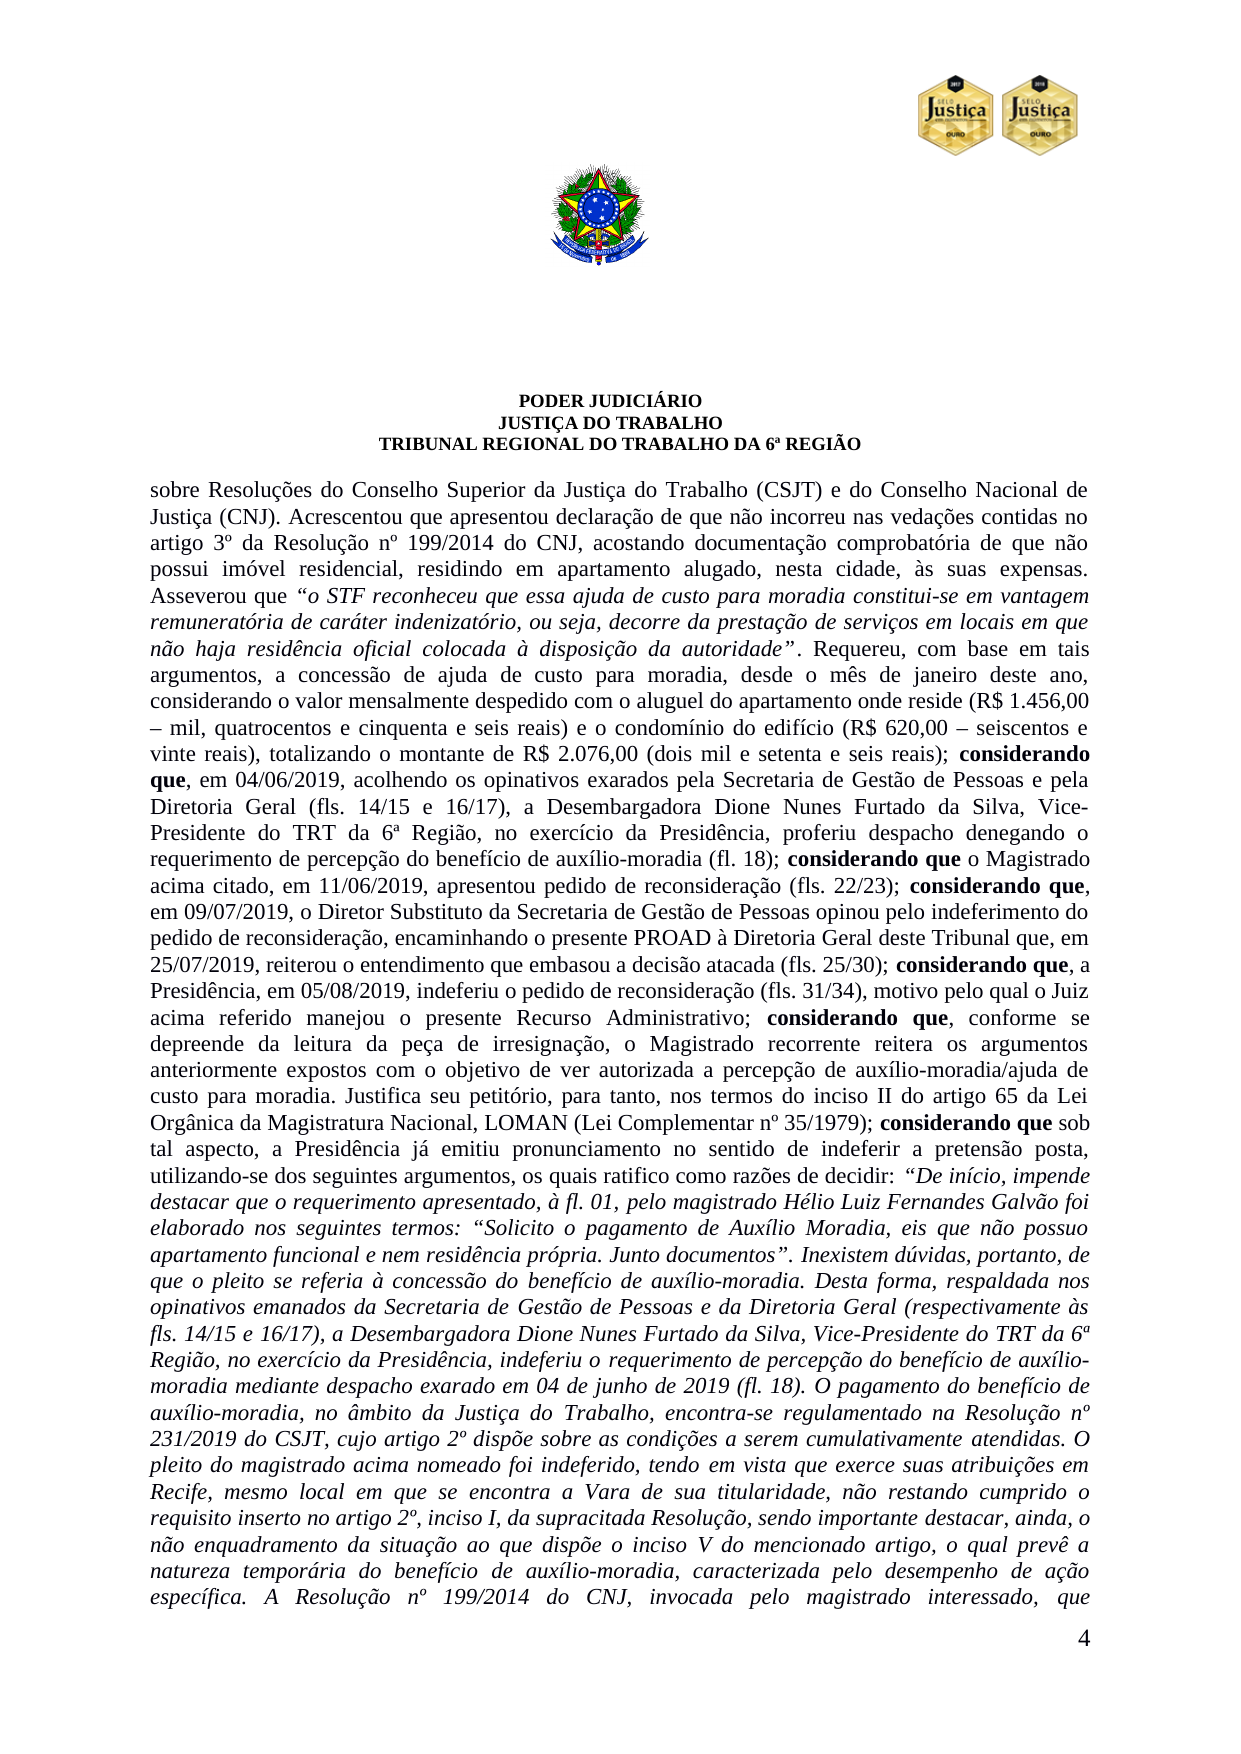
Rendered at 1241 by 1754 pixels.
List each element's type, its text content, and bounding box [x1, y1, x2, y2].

text sobre Resoluções do Conselho Superior da Justiça do Trabalho (CSJT) e do Conselho Nacional de Justiça (CNJ). Acrescentou que apresentou declaração de que não incorreu nas vedações contidas no artigo 3º da Resolução nº 199/2014 do CNJ, acostando documentação comprobatória de que não possui imóvel residencial, residindo em apartamento alugado, nesta cidade, às suas expensas. Asseverou que “o STF reconheceu que essa ajuda de custo para moradia constitui-se em vantagem remuneratória de caráter indenizatório, ou seja, decorre da prestação de serviços em locais em que não haja residência oficial colocada à disposição da autoridade”. Requereu, com base em tais argumentos, a concessão de ajuda de custo para moradia, desde o mês de janeiro deste ano, considerando o valor mensalmente despedido com o aluguel do apartamento onde reside (R$ 1.456,00 – mil, quatrocentos e cinquenta e seis reais) e o condomínio do edifício (R$ 620,00 – seiscentos e vinte reais), totalizando o montante de R$ 2.076,00 (dois mil e setenta e seis reais); considerando que, em 04/06/2019, acolhendo os opinativos exarados pela Secretaria de Gestão de Pessoas e pela Diretoria Geral (fls. 14/15 e 16/17), a Desembargadora Dione Nunes Furtado da Silva, Vice-Presidente do TRT da 6ª Região, no exercício da Presidência, proferiu despacho denegando o requerimento de percepção do benefício de auxílio-moradia (fl. 18); considerando que o Magistrado acima citado, em 11/06/2019, apresentou pedido de reconsideração (fls. 22/23); considerando que, em 09/07/2019, o Diretor Substituto da Secretaria de Gestão de Pessoas opinou pelo indeferimento do pedido de reconsideração, encaminhando o presente PROAD à Diretoria Geral deste Tribunal que, em 25/07/2019, reiterou o entendimento que embasou a decisão atacada (fls. 25/30); considerando que, a Presidência, em 05/08/2019, indeferiu o pedido de reconsideração (fls. 31/34), motivo pelo qual o Juiz acima referido manejou o presente Recurso Administrativo; considerando que, conforme se depreende da leitura da peça de irresignação, o Magistrado recorrente reitera os argumentos anteriormente expostos com o objetivo de ver autorizada a percepção de auxílio-moradia/ajuda de custo para moradia. Justifica seu petitório, para tanto, nos termos do inciso II do artigo 65 da Lei Orgânica da Magistratura Nacional, LOMAN (Lei Complementar nº 35/1979); considerando que sob tal aspecto, a Presidência já emitiu pronunciamento no sentido de indeferir a pretensão posta, utilizando-se dos seguintes argumentos, os quais ratifico como razões de decidir: “De início, impende destacar que o requerimento apresentado, à fl. 01, pelo magistrado Hélio Luiz Fernandes Galvão foi elaborado nos seguintes termos: “Solicito o pagamento de Auxílio Moradia, eis que não possuo apartamento funcional e nem residência própria. Junto documentos”. Inexistem dúvidas, portanto, de que o pleito se referia à concessão do benefício de auxílio-moradia. Desta forma, respaldada nos opinativos emanados da Secretaria de Gestão de Pessoas e da Diretoria Geral (respectivamente às fls. 14/15 e 16/17), a Desembargadora Dione Nunes Furtado da Silva, Vice-Presidente do TRT da 6ª Região, no exercício da Presidência, indeferiu o requerimento de percepção do benefício de auxílio-moradia mediante despacho exarado em 04 de junho de 2019 (fl. 18). O pagamento do benefício de auxílio-moradia, no âmbito da Justiça do Trabalho, encontra-se regulamentado na Resolução nº 231/2019 do CSJT, cujo artigo 2º dispõe sobre as condições a serem cumulativamente atendidas. O pleito do magistrado acima nomeado foi indeferido, tendo em vista que exerce suas atribuições em Recife, mesmo local em que se encontra a Vara de sua titularidade, não restando cumprido o requisito inserto no artigo 2º, inciso I, da supracitada Resolução, sendo importante destacar, ainda, o não enquadramento da situação ao que dispõe o inciso V do mencionado artigo, o qual prevê a natureza temporária do benefício de auxílio-moradia, caracterizada pelo desempenho de ação específica. A Resolução nº 199/2014 do CNJ, invocada pelo magistrado interessado, que [150, 476, 1090, 1610]
picture [918, 73, 1091, 162]
picture [545, 162, 650, 267]
